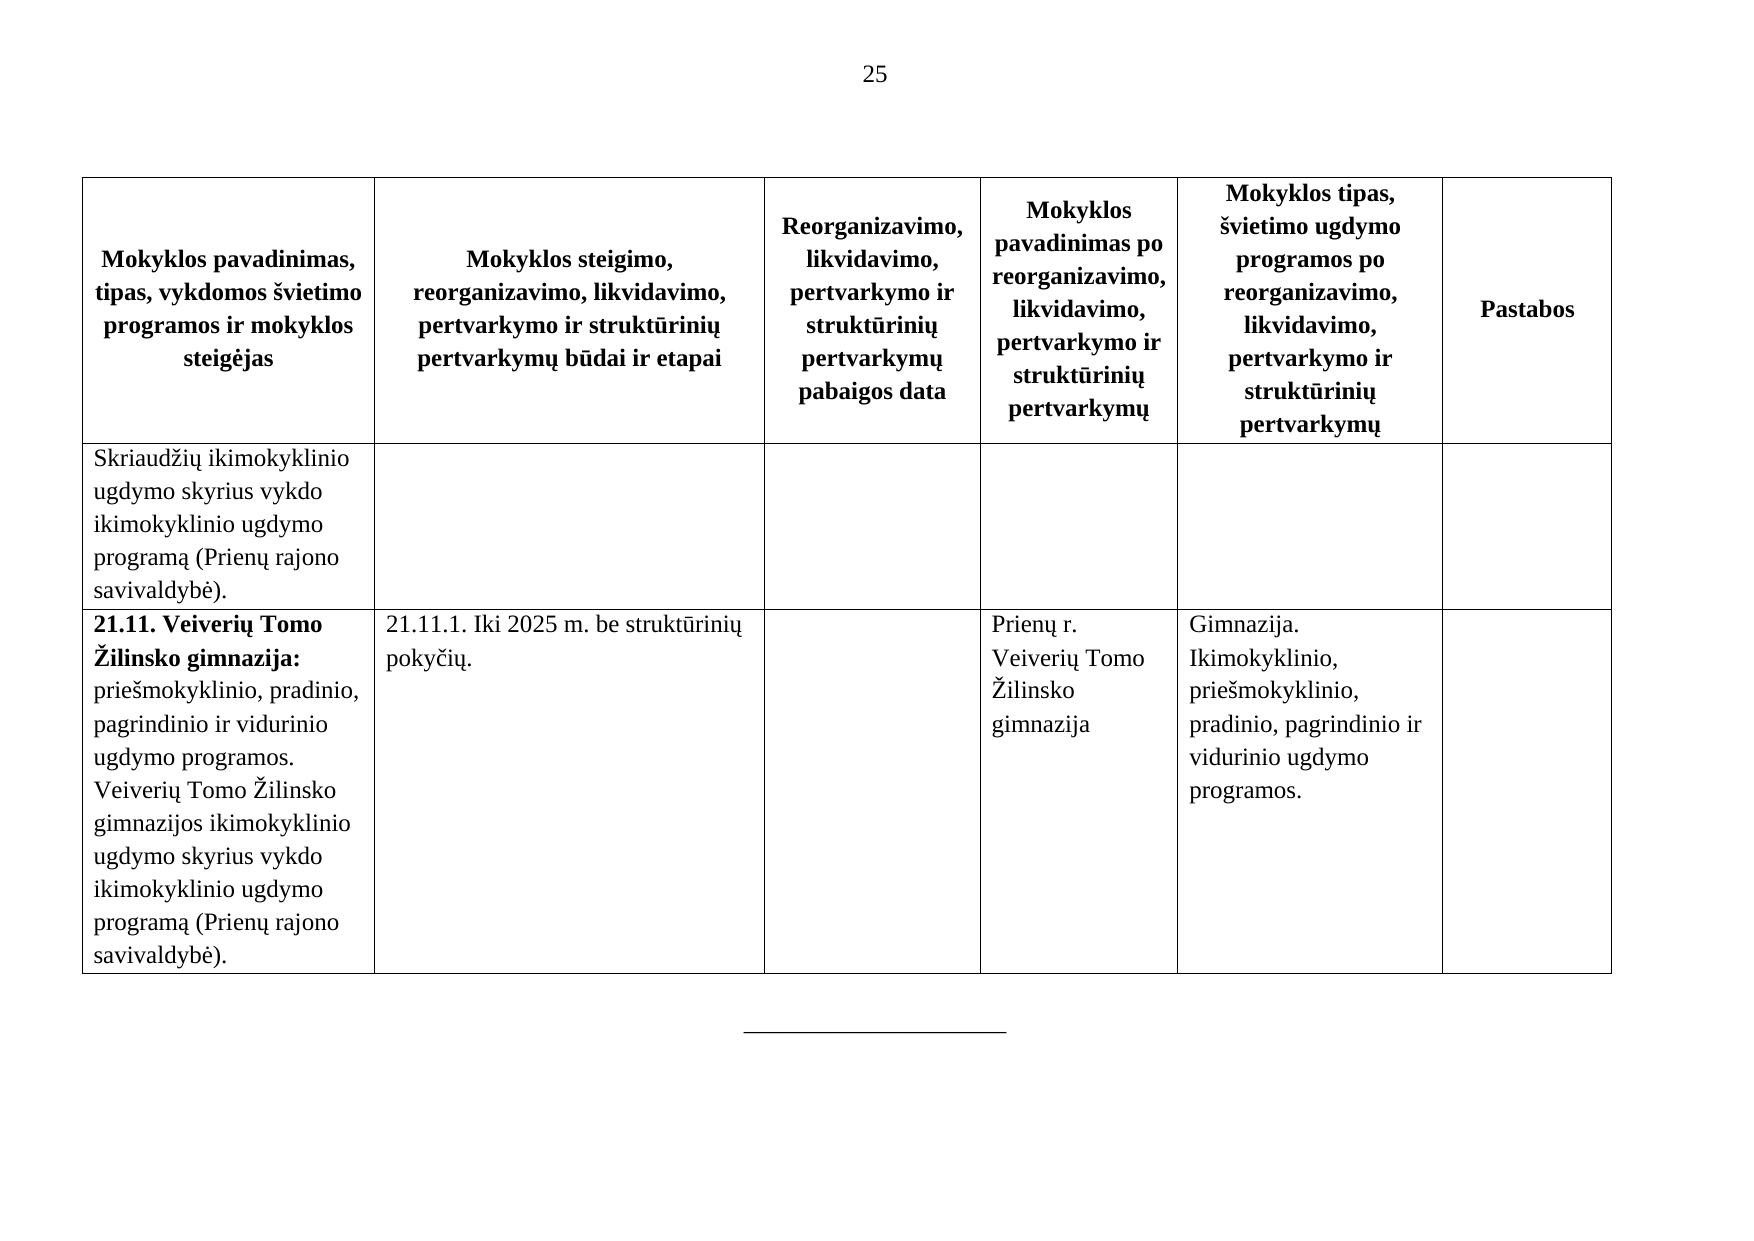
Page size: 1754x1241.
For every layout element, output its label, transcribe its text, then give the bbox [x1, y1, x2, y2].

table_cell [1443, 444, 1611, 608]
table_cell Gimnazija. Ikimokyklinio, priešmokyklinio, pradinio, pagrindinio ir vidurinio ugdymo programos. [1178, 610, 1442, 973]
table_header Reorganizavimo, likvidavimo, pertvarkymo ir struktūrinių pertvarkymų pabaigos data [765, 178, 980, 442]
table_header Pastabos [1443, 178, 1611, 442]
table_header Mokyklos steigimo, reorganizavimo, likvidavimo, pertvarkymo ir struktūrinių pertvarkymų būdai ir etapai [375, 178, 764, 442]
table_cell Prienų r. Veiverių Tomo Žilinsko gimnazija [981, 610, 1177, 973]
table_cell 21.11.1. Iki 2025 m. be struktūrinių pokyčių. [375, 610, 764, 973]
table_header Mokyklos tipas, švietimo ugdymo programos po reorganizavimo, likvidavimo, pertvarkymo ir struktūrinių pertvarkymų [1178, 178, 1442, 442]
table_cell 21.11. Veiverių Tomo Žilinsko gimnazija: priešmokyklinio, pradinio, pagrindinio ir vidurinio ugdymo programos. Veiverių Tomo Žilinsko gimnazijos ikimokyklinio ugdymo skyrius vykdo ikimokyklinio ugdymo programą (Prienų rajono savivaldybė). [83, 610, 374, 973]
table_cell [981, 444, 1177, 608]
table_header Mokyklos pavadinimas po reorganizavimo, likvidavimo, pertvarkymo ir struktūrinių pertvarkymų [981, 178, 1177, 442]
text _____________________ [71, 1007, 1679, 1036]
table_header Mokyklos pavadinimas, tipas, vykdomos švietimo programos ir mokyklos steigėjas [83, 178, 374, 442]
table_cell [765, 610, 980, 973]
table_cell Skriaudžių ikimokyklinio ugdymo skyrius vykdo ikimokyklinio ugdymo programą (Prienų rajono savivaldybė). [83, 444, 374, 608]
table_cell [1443, 610, 1611, 973]
table_cell [1178, 444, 1442, 608]
table_cell [765, 444, 980, 608]
table_cell [375, 444, 764, 608]
